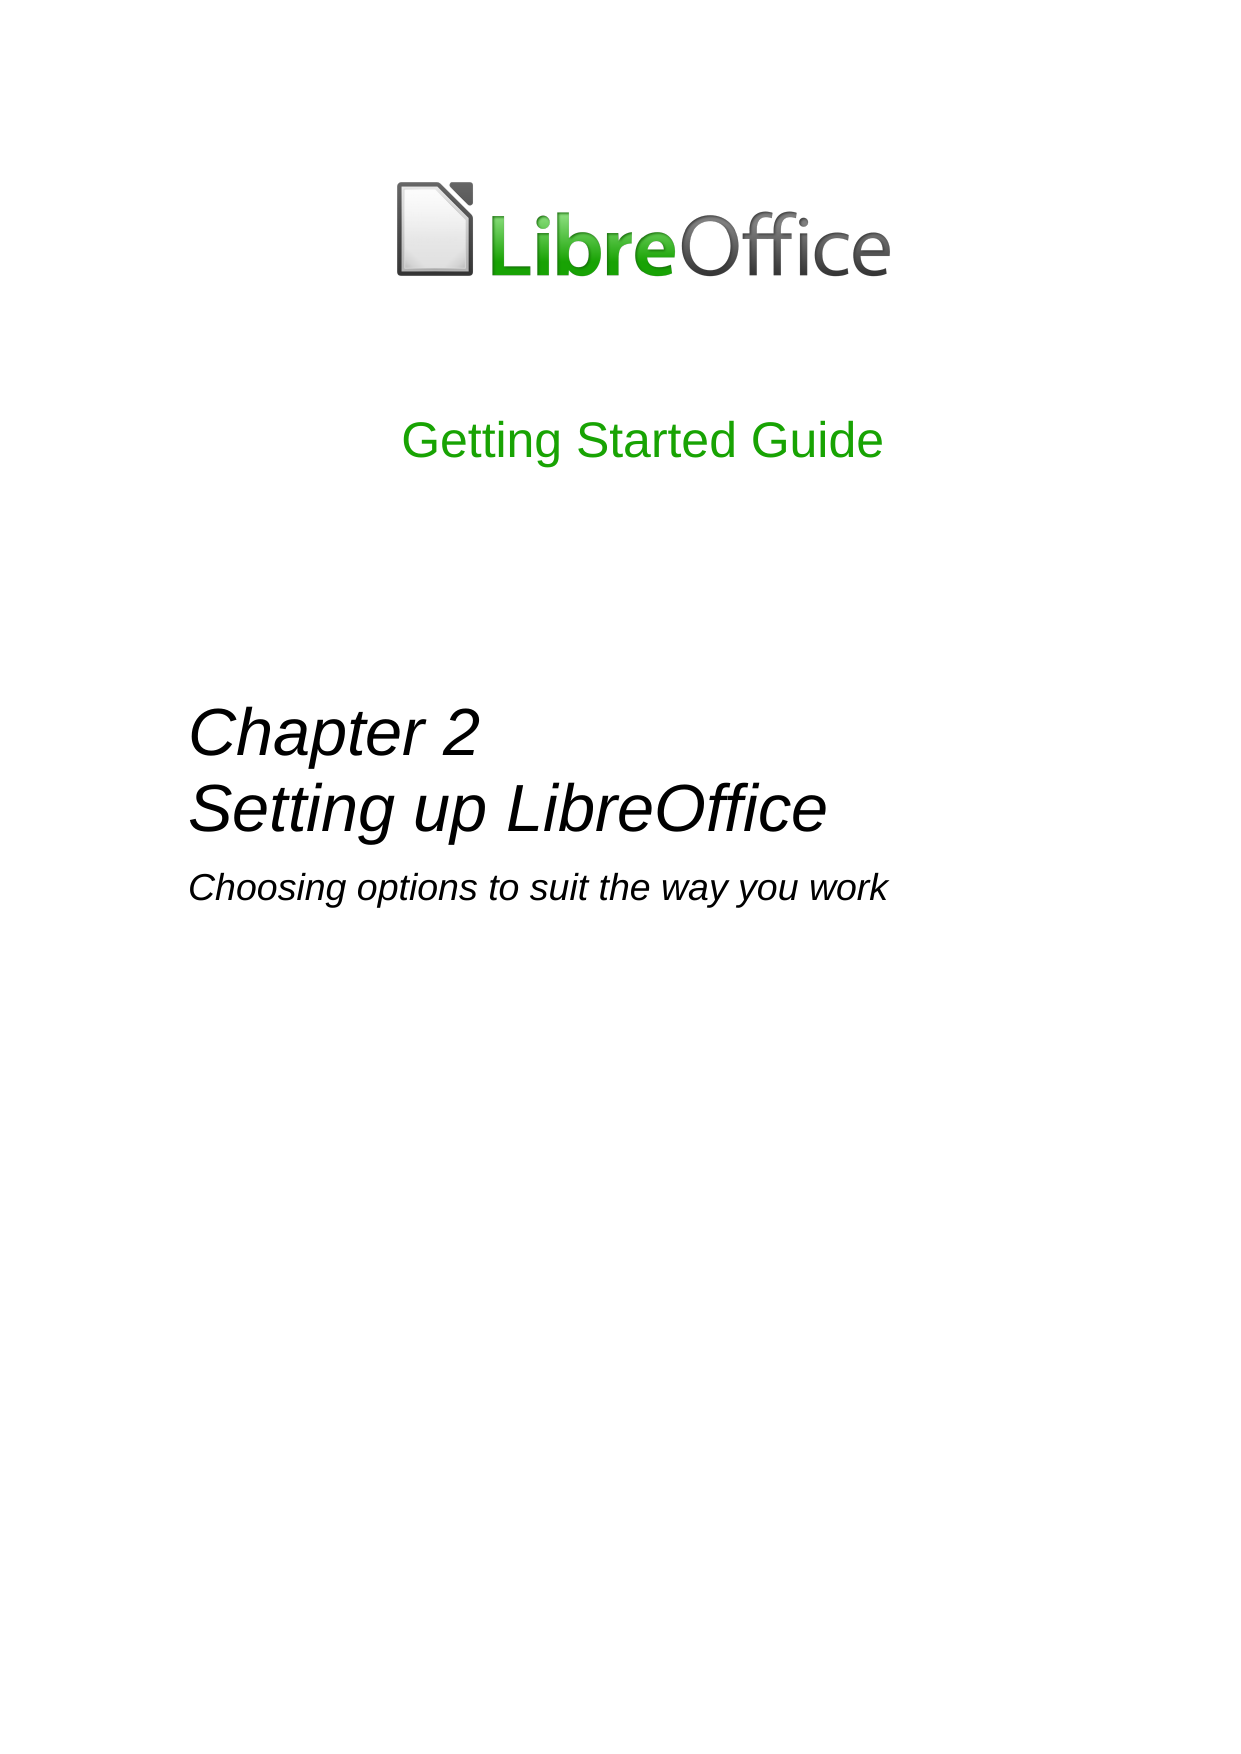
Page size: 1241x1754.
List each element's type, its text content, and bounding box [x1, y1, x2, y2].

title Chapter 2 Setting up LibreOffice [188, 693, 1098, 846]
text Getting Started Guide [188, 410, 1098, 468]
picture [392, 177, 893, 283]
subtitle Choosing options to suit the way you work [188, 866, 1098, 909]
